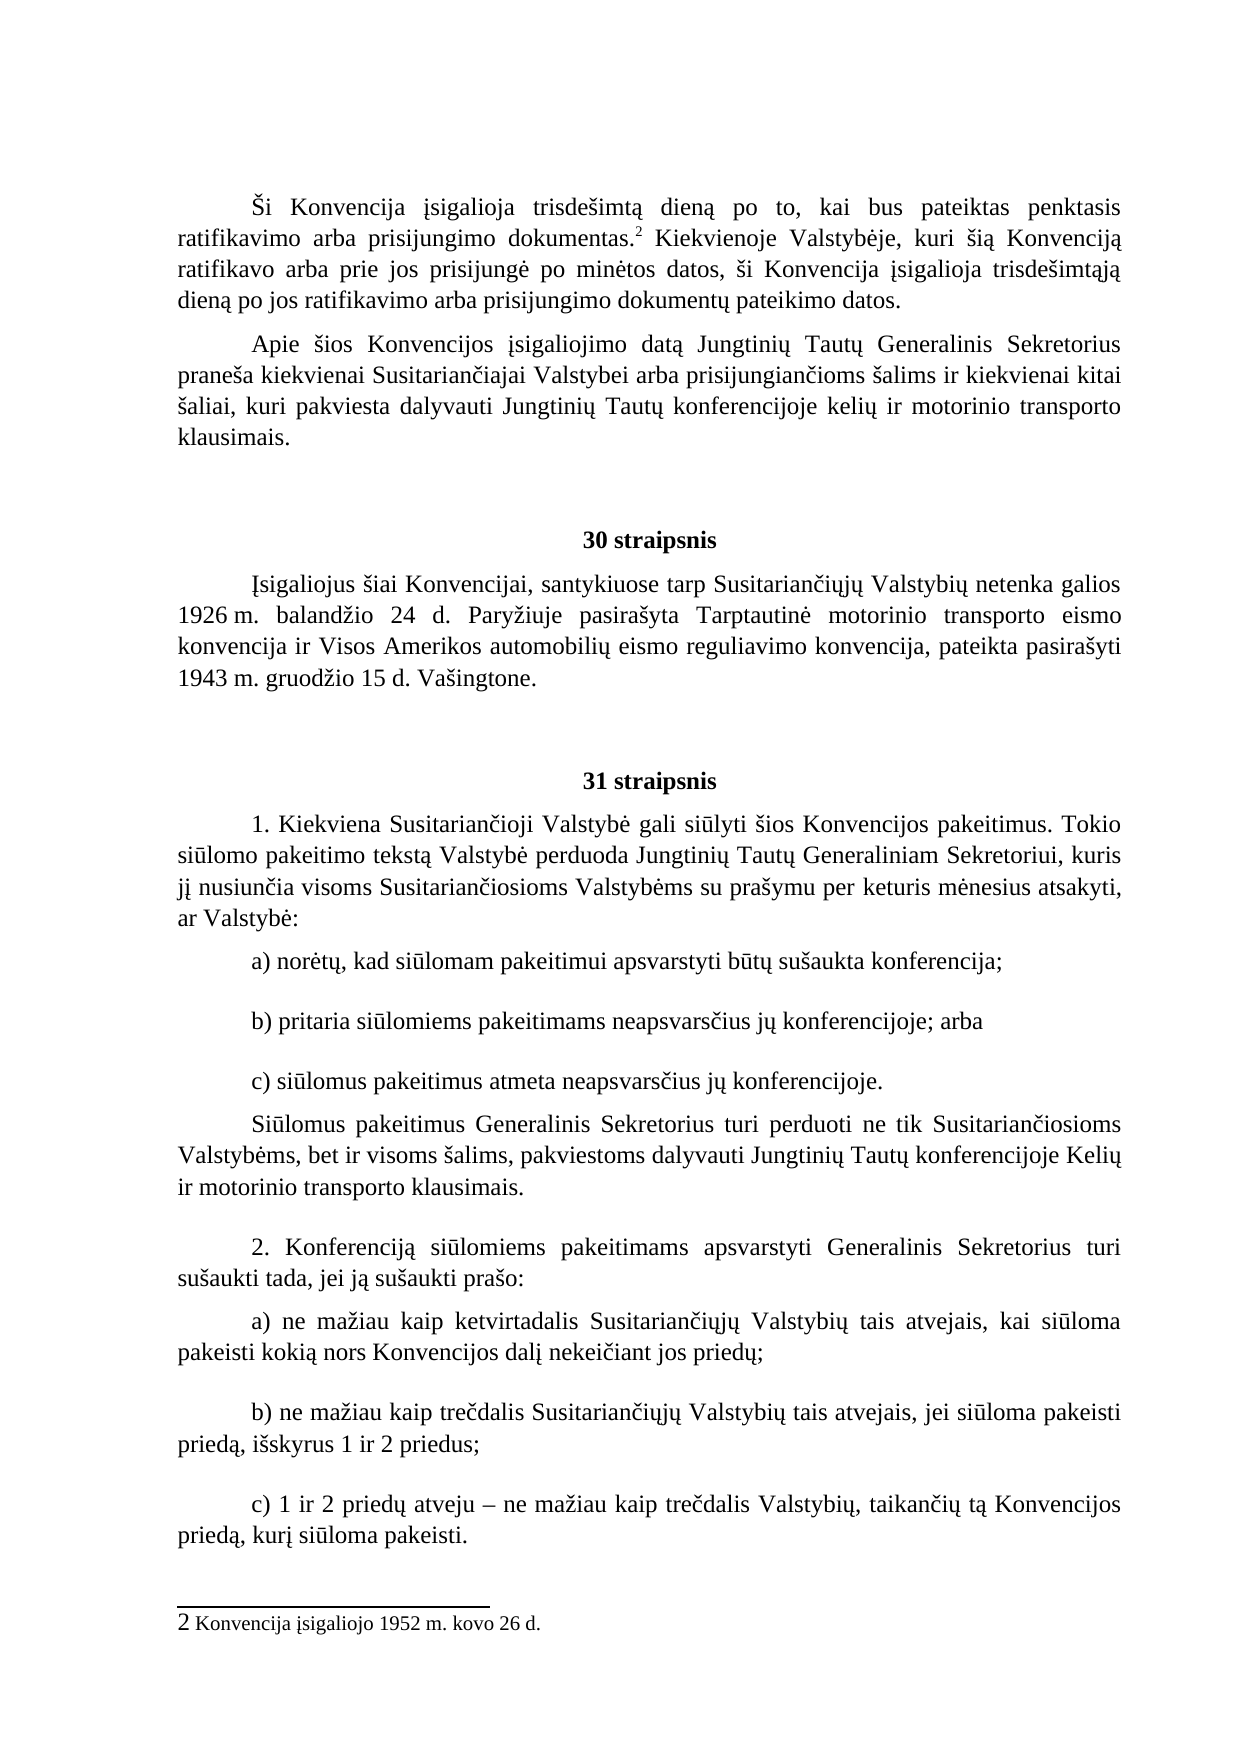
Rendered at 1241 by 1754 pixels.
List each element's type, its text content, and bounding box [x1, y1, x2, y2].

text b) ne mažiau kaip trečdalis Susitariančiųjų Valstybių tais atvejais, jei siūloma pakeisti priedą, išskyrus 1 ir 2 priedus; [177, 1395, 1122, 1457]
text 2. Konferenciją siūlomiems pakeitimams apsvarstyti Generalinis Sekretorius turi sušaukti tada, jei ją sušaukti prašo: [177, 1229, 1122, 1292]
text c) 1 ir 2 priedų atveju – ne mažiau kaip trečdalis Valstybių, taikančių tą Konvencijos priedą, kurį siūloma pakeisti. [177, 1486, 1122, 1549]
text Konvencija įsigaliojo 1952 m. kovo 26 d. [177, 1607, 1122, 1636]
text 30 straipsnis [177, 523, 1122, 554]
text a) norėtų, kad siūlomam pakeitimui apsvarstyti būtų sušaukta konferencija; [177, 943, 1122, 975]
text b) pritaria siūlomiems pakeitimams neapsvarsčius jų konferencijoje; arba [177, 1003, 1122, 1035]
text Apie šios Konvencijos įsigaliojimo datą Jungtinių Tautų Generalinis Sekretorius praneša kiekvienai Susitariančiajai Valstybei arba prisijungiančioms šalims ir kiekvienai kitai šaliai, kuri pakviesta dalyvauti Jungtinių Tautų konferencijoje kelių ir motorinio transporto klausimais. [177, 326, 1122, 451]
text Įsigaliojus šiai Konvencijai, santykiuose tarp Susitariančiųjų Valstybių netenka galios 1926 m. balandžio 24 d. Paryžiuje pasirašyta Tarptautinė motorinio transporto eismo konvencija ir Visos Amerikos automobilių eismo reguliavimo konvencija, pateikta pasirašyti 1943 m. gruodžio 15 d. Vašingtone. [177, 566, 1122, 691]
text 1. Kiekviena Susitariančioji Valstybė gali siūlyti šios Konvencijos pakeitimus. Tokio siūlomo pakeitimo tekstą Valstybė perduoda Jungtinių Tautų Generaliniam Sekretoriui, kuris jį nusiunčia visoms Susitariančiosioms Valstybėms su prašymu per keturis mėnesius atsakyti, ar Valstybė: [177, 807, 1122, 932]
text Ši Konvencija įsigalioja trisdešimtą dieną po to, kai bus pateiktas penktasis ratifikavimo arba prisijungimo dokumentas. Kiekvienoje Valstybėje, kuri šią Konvenciją ratifikavo arba prie jos prisijungė po minėtos datos, ši Konvencija įsigalioja trisdešimtąją dieną po jos ratifikavimo arba prisijungimo dokumentų pateikimo datos. [177, 189, 1122, 314]
text c) siūlomus pakeitimus atmeta neapsvarsčius jų konferencijoje. [177, 1063, 1122, 1095]
text Siūlomus pakeitimus Generalinis Sekretorius turi perduoti ne tik Susitariančiosioms Valstybėms, bet ir visoms šalims, pakviestoms dalyvauti Jungtinių Tautų konferencijoje Kelių ir motorinio transporto klausimais. [177, 1107, 1122, 1201]
text a) ne mažiau kaip ketvirtadalis Susitariančiųjų Valstybių tais atvejais, kai siūloma pakeisti kokią nors Konvencijos dalį nekeičiant jos priedų; [177, 1304, 1122, 1366]
text 31 straipsnis [177, 763, 1122, 794]
